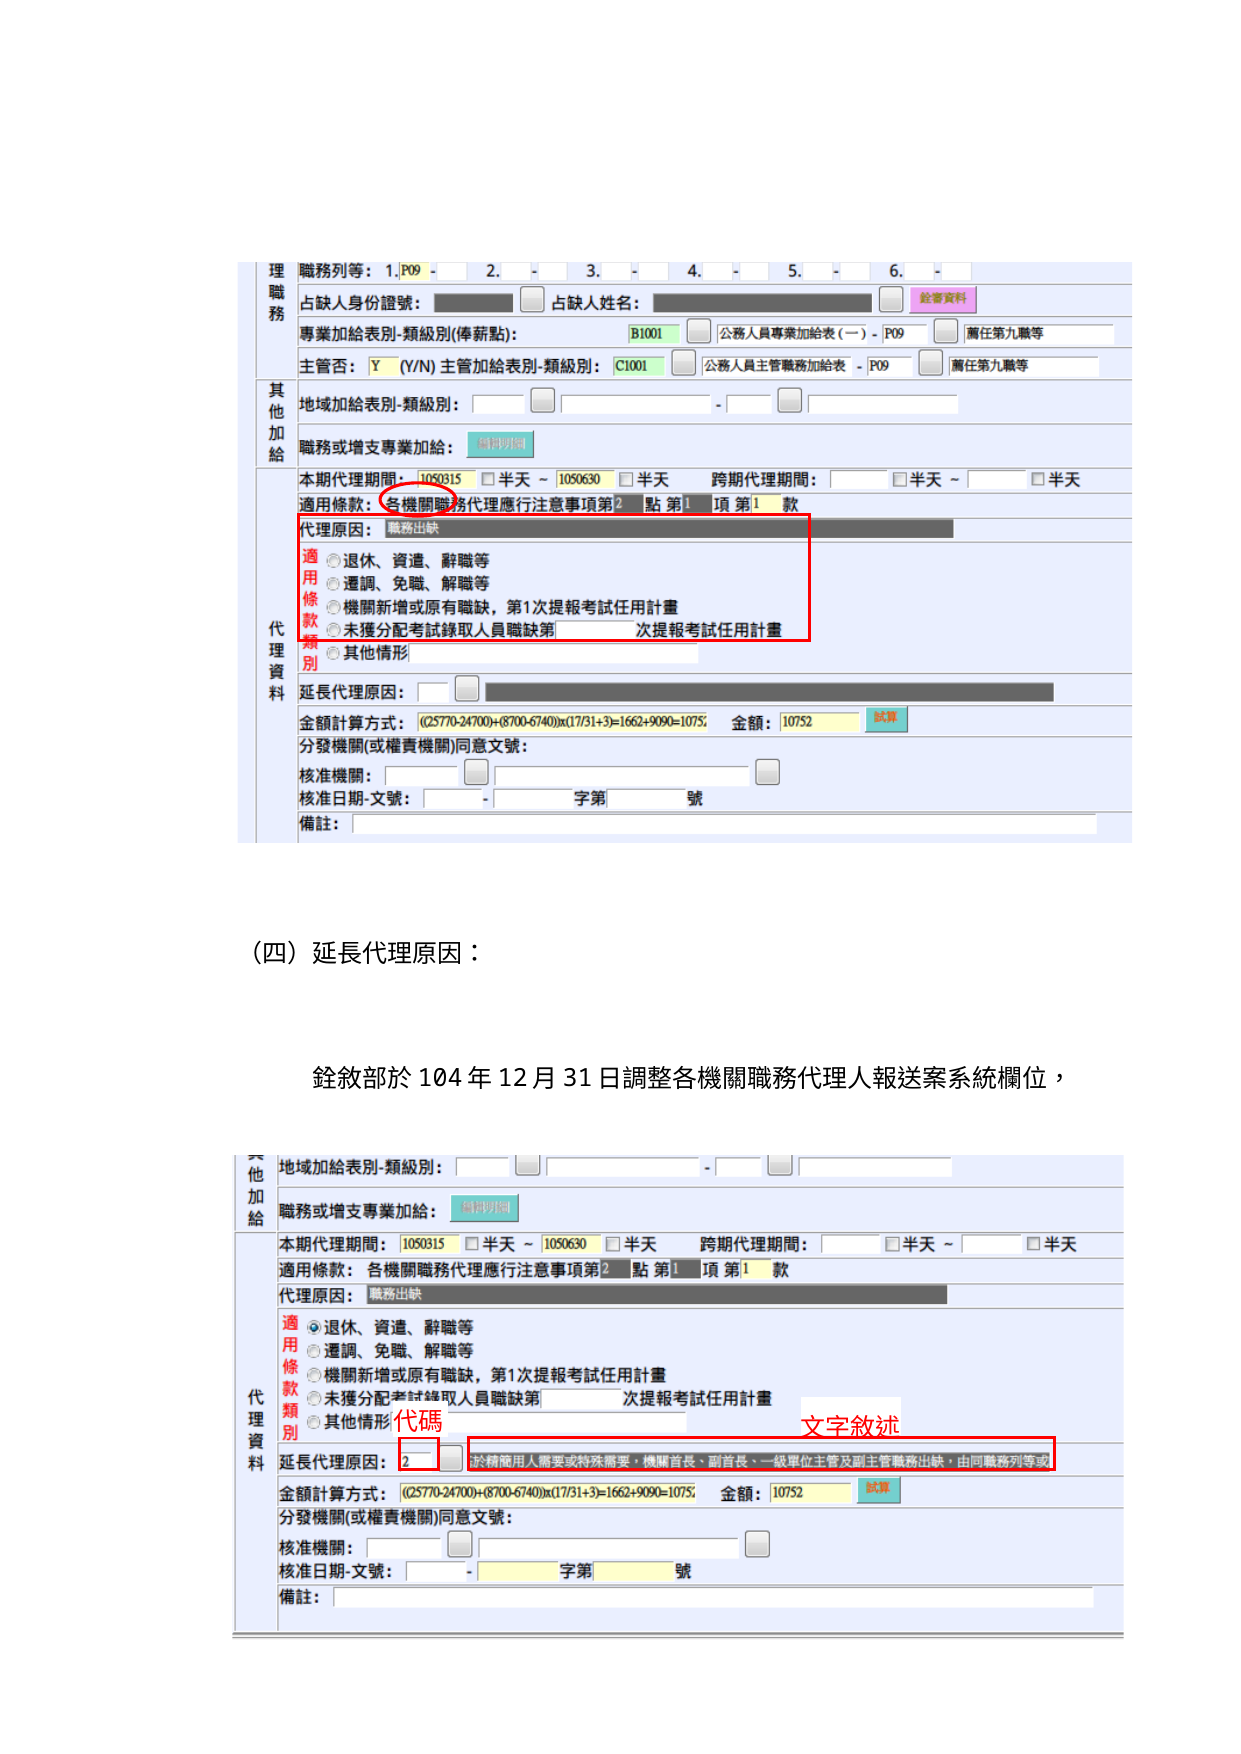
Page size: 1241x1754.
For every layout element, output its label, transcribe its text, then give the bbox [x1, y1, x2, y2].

text 代碼 [393, 1401, 448, 1437]
text 銓敘部於104年12月31日調整各機關職務代理人報送案系統欄位，將延長代理原因欄位改為自動帶出，僅須輸入代碼，系統自動帶出文字敘述。 [312, 1035, 1053, 1098]
text （四）延長代理原因： [237, 910, 1053, 973]
text 文字敘述 [801, 1407, 901, 1435]
